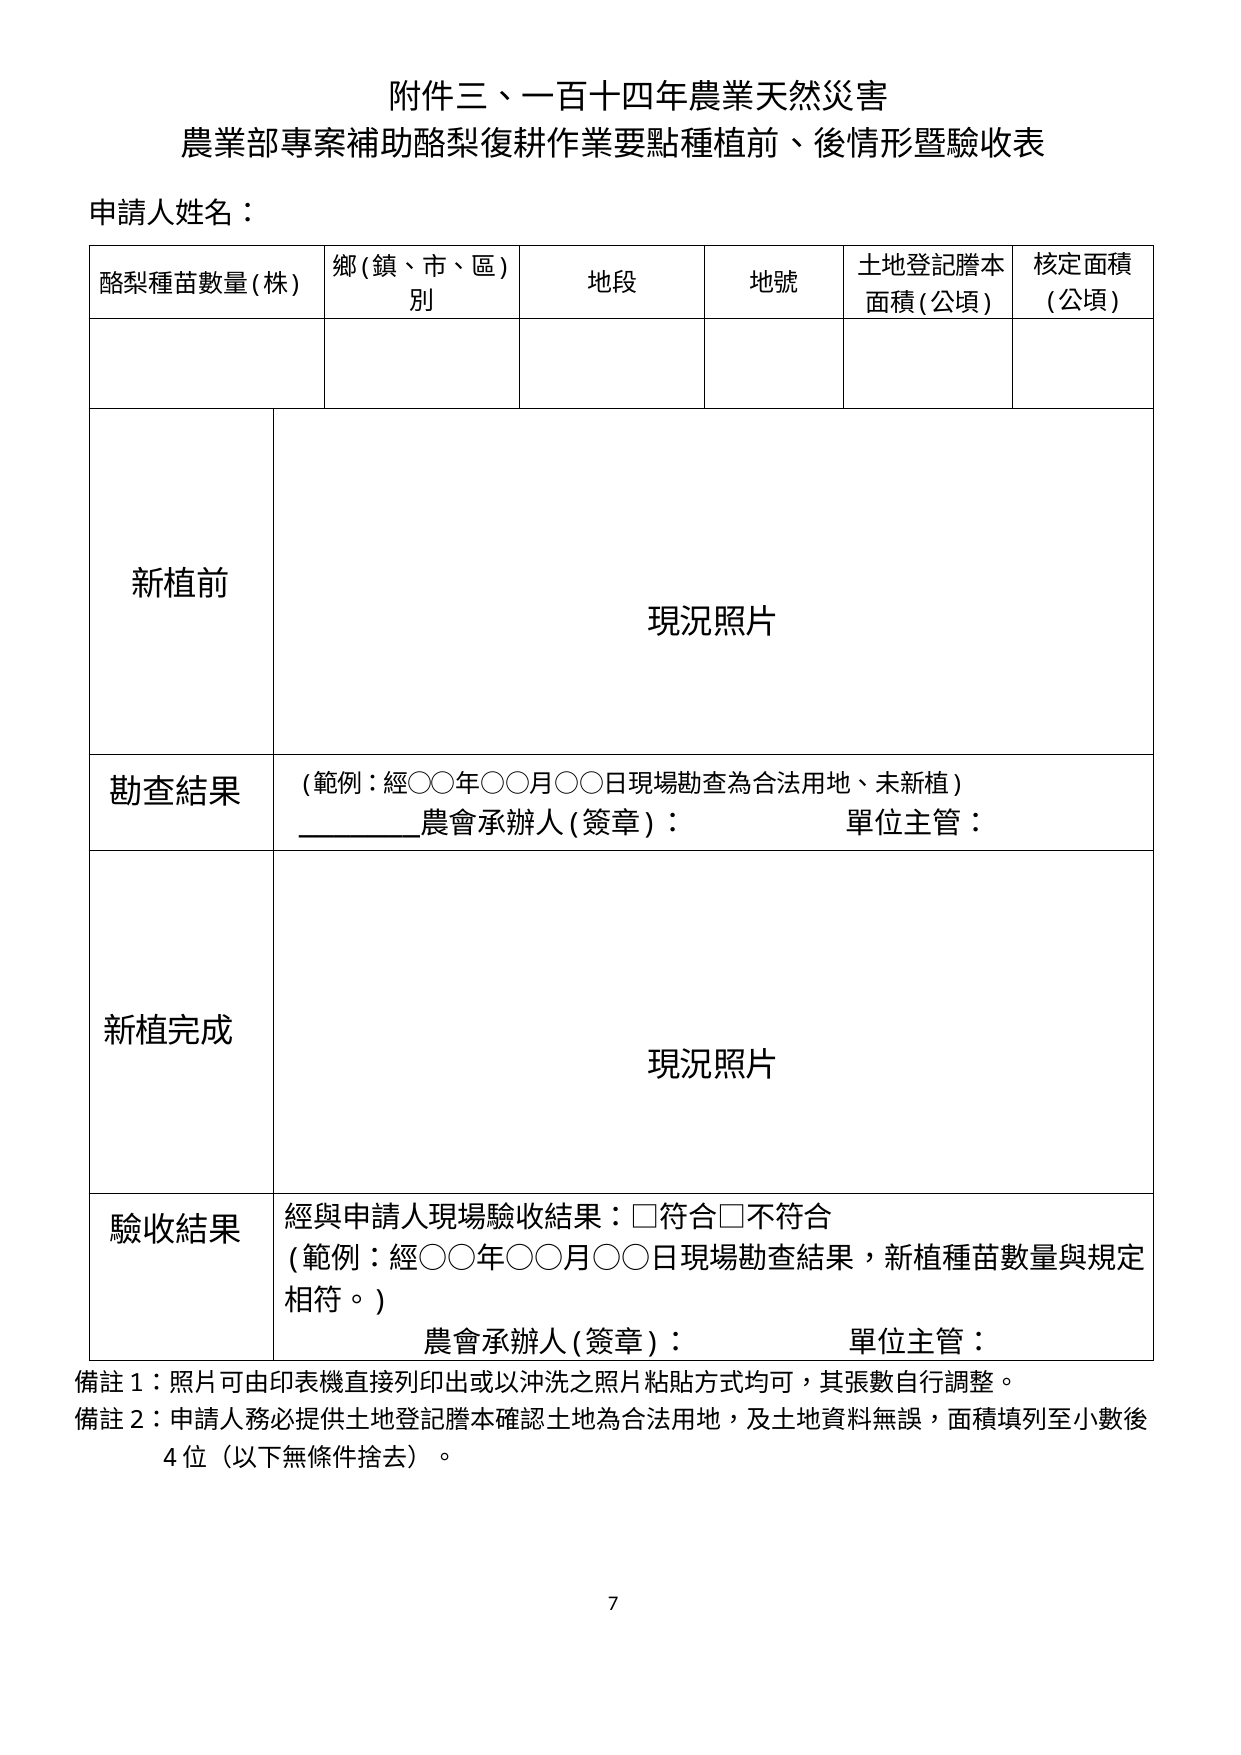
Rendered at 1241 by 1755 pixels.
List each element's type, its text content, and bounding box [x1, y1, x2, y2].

table_cell 勘查結果 [90, 755, 273, 850]
table_cell 新植前 [90, 409, 273, 754]
text 備註1：照片可由印表機直接列印出或以沖洗之照片粘貼方式均可，其張數自行調整。 [74, 1361, 1152, 1399]
table_cell 現況照片 [274, 851, 1153, 1193]
table_header 核定面積 (公頃) [1013, 246, 1153, 318]
table_cell [90, 319, 324, 408]
table_cell 驗收結果 [90, 1194, 273, 1360]
table_header 土地登記謄本面積(公頃) [844, 246, 1012, 318]
table_cell (範例：經○○年○○月○○日現場勘查為合法用地、未新植) _______農會承辦人(簽章)： 單位主管： [274, 755, 1153, 850]
table_cell [844, 319, 1012, 408]
table_cell [325, 319, 519, 408]
subtitle 附件三、一百十四年農業天然災害 [74, 75, 1152, 117]
table_cell [1013, 319, 1153, 408]
table_header 地號 [705, 246, 843, 318]
table_cell [520, 319, 704, 408]
table_cell 新植完成 [90, 851, 273, 1193]
table_header 酪梨種苗數量(株) [90, 246, 324, 318]
text 申請人姓名： [88, 190, 1152, 232]
table_header 地段 [520, 246, 704, 318]
table_cell 現況照片 [274, 409, 1153, 754]
text 備註2：申請人務必提供土地登記謄本確認土地為合法用地，及土地資料無誤，面積填列至小數後4位（以下無條件捨去）。 [74, 1399, 1152, 1474]
table_header 鄉(鎮、市、區)別 [325, 246, 519, 318]
table_cell [705, 319, 843, 408]
text 農業部專案補助酪梨復耕作業要點種植前、後情形暨驗收表 [74, 117, 1152, 165]
table_cell 經與申請人現場驗收結果：□符合□不符合 (範例：經○○年○○月○○日現場勘查結果，新植種苗數量與規定相符。) 農會承辦人(簽章)： 單位主管： [274, 1194, 1153, 1360]
